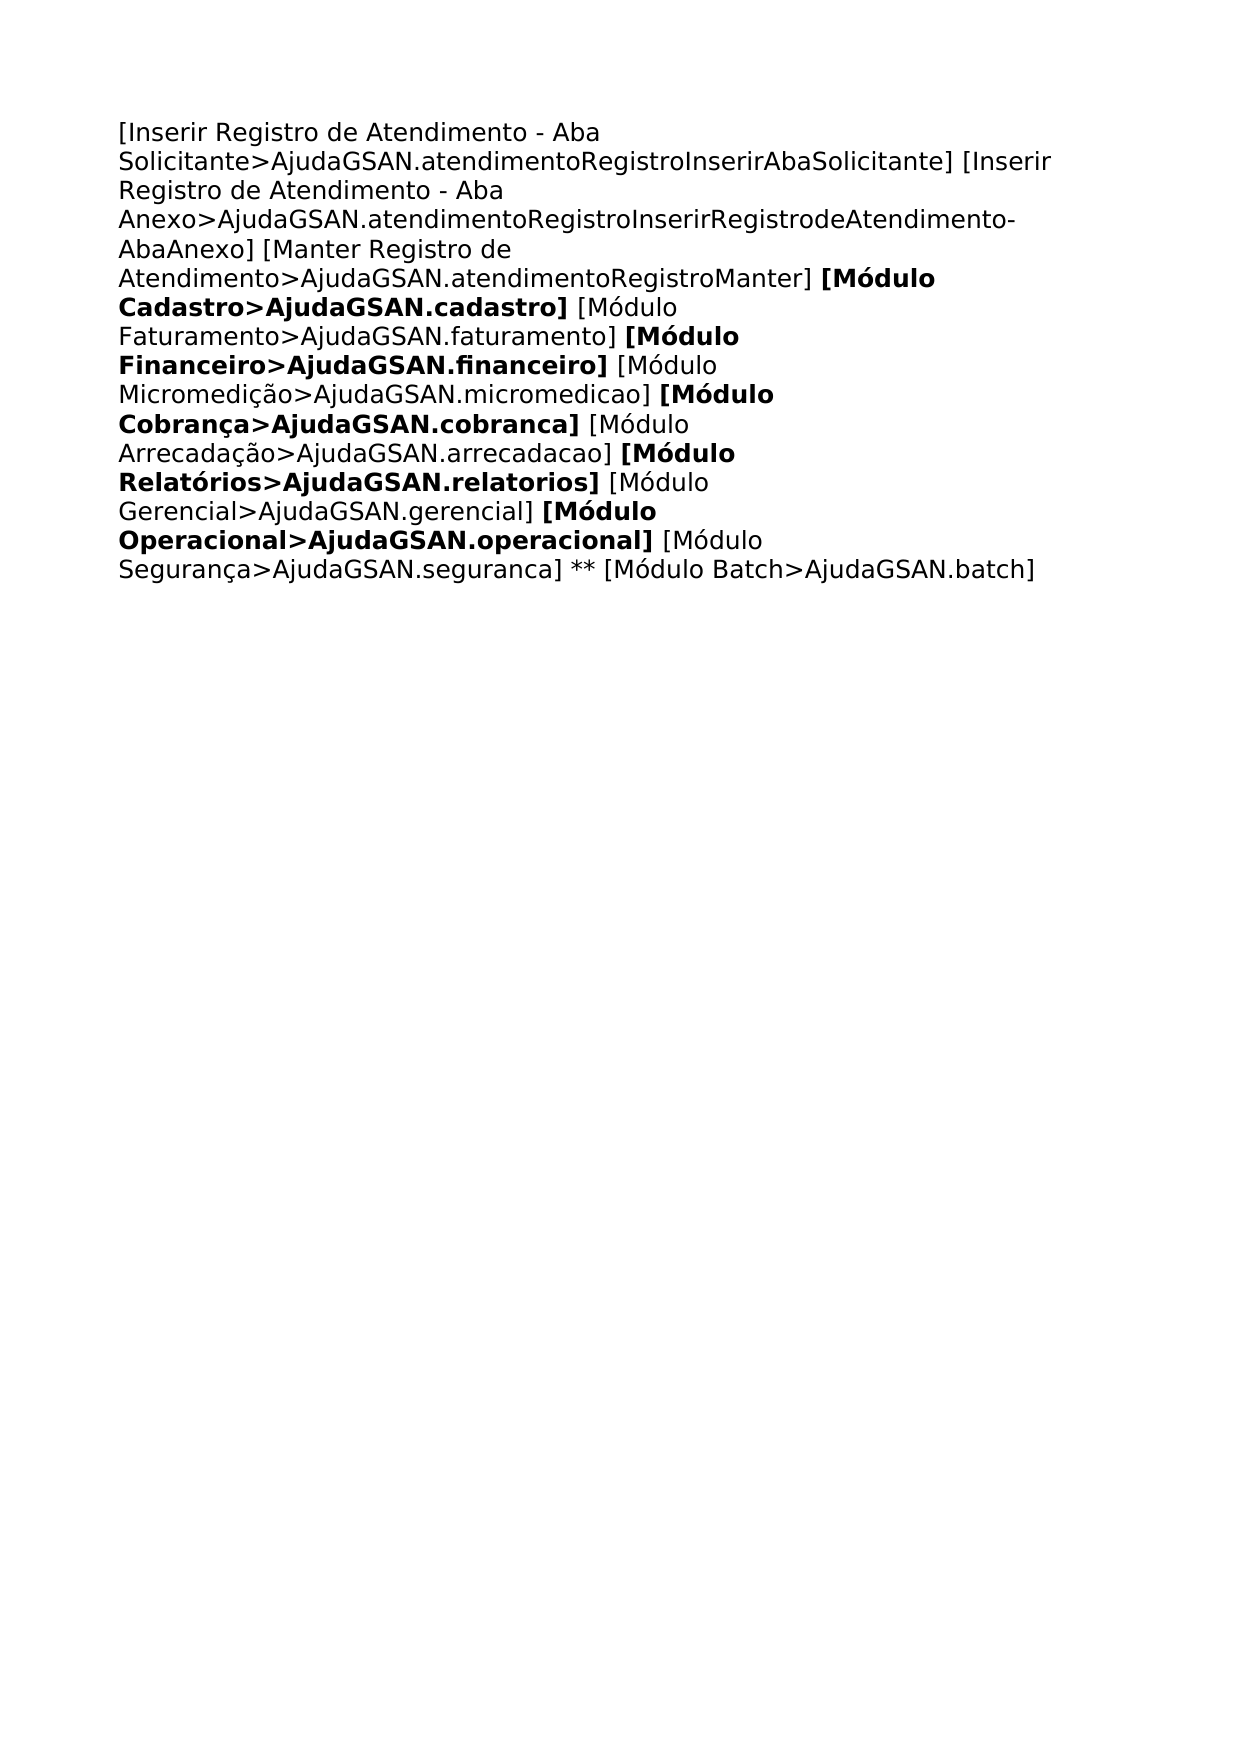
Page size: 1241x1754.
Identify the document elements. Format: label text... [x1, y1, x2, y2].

text [Inserir Registro de Atendimento - Aba Solicitante>AjudaGSAN.atendimentoRegistroInserirAbaSolicitante] [Inserir Registro de Atendimento - Aba Anexo>AjudaGSAN.atendimentoRegistroInserirRegistrodeAtendimento-AbaAnexo] [Manter Registro de Atendimento>AjudaGSAN.atendimentoRegistroManter] [Módulo Cadastro>AjudaGSAN.cadastro] [Módulo Faturamento>AjudaGSAN.faturamento] [Módulo Financeiro>AjudaGSAN.financeiro] [Módulo Micromedição>AjudaGSAN.micromedicao] [Módulo Cobrança>AjudaGSAN.cobranca] [Módulo Arrecadação>AjudaGSAN.arrecadacao] [Módulo Relatórios>AjudaGSAN.relatorios] [Módulo Gerencial>AjudaGSAN.gerencial] [Módulo Operacional>AjudaGSAN.operacional] [Módulo Segurança>AjudaGSAN.seguranca] ** [Módulo Batch>AjudaGSAN.batch] [118, 118, 1122, 585]
